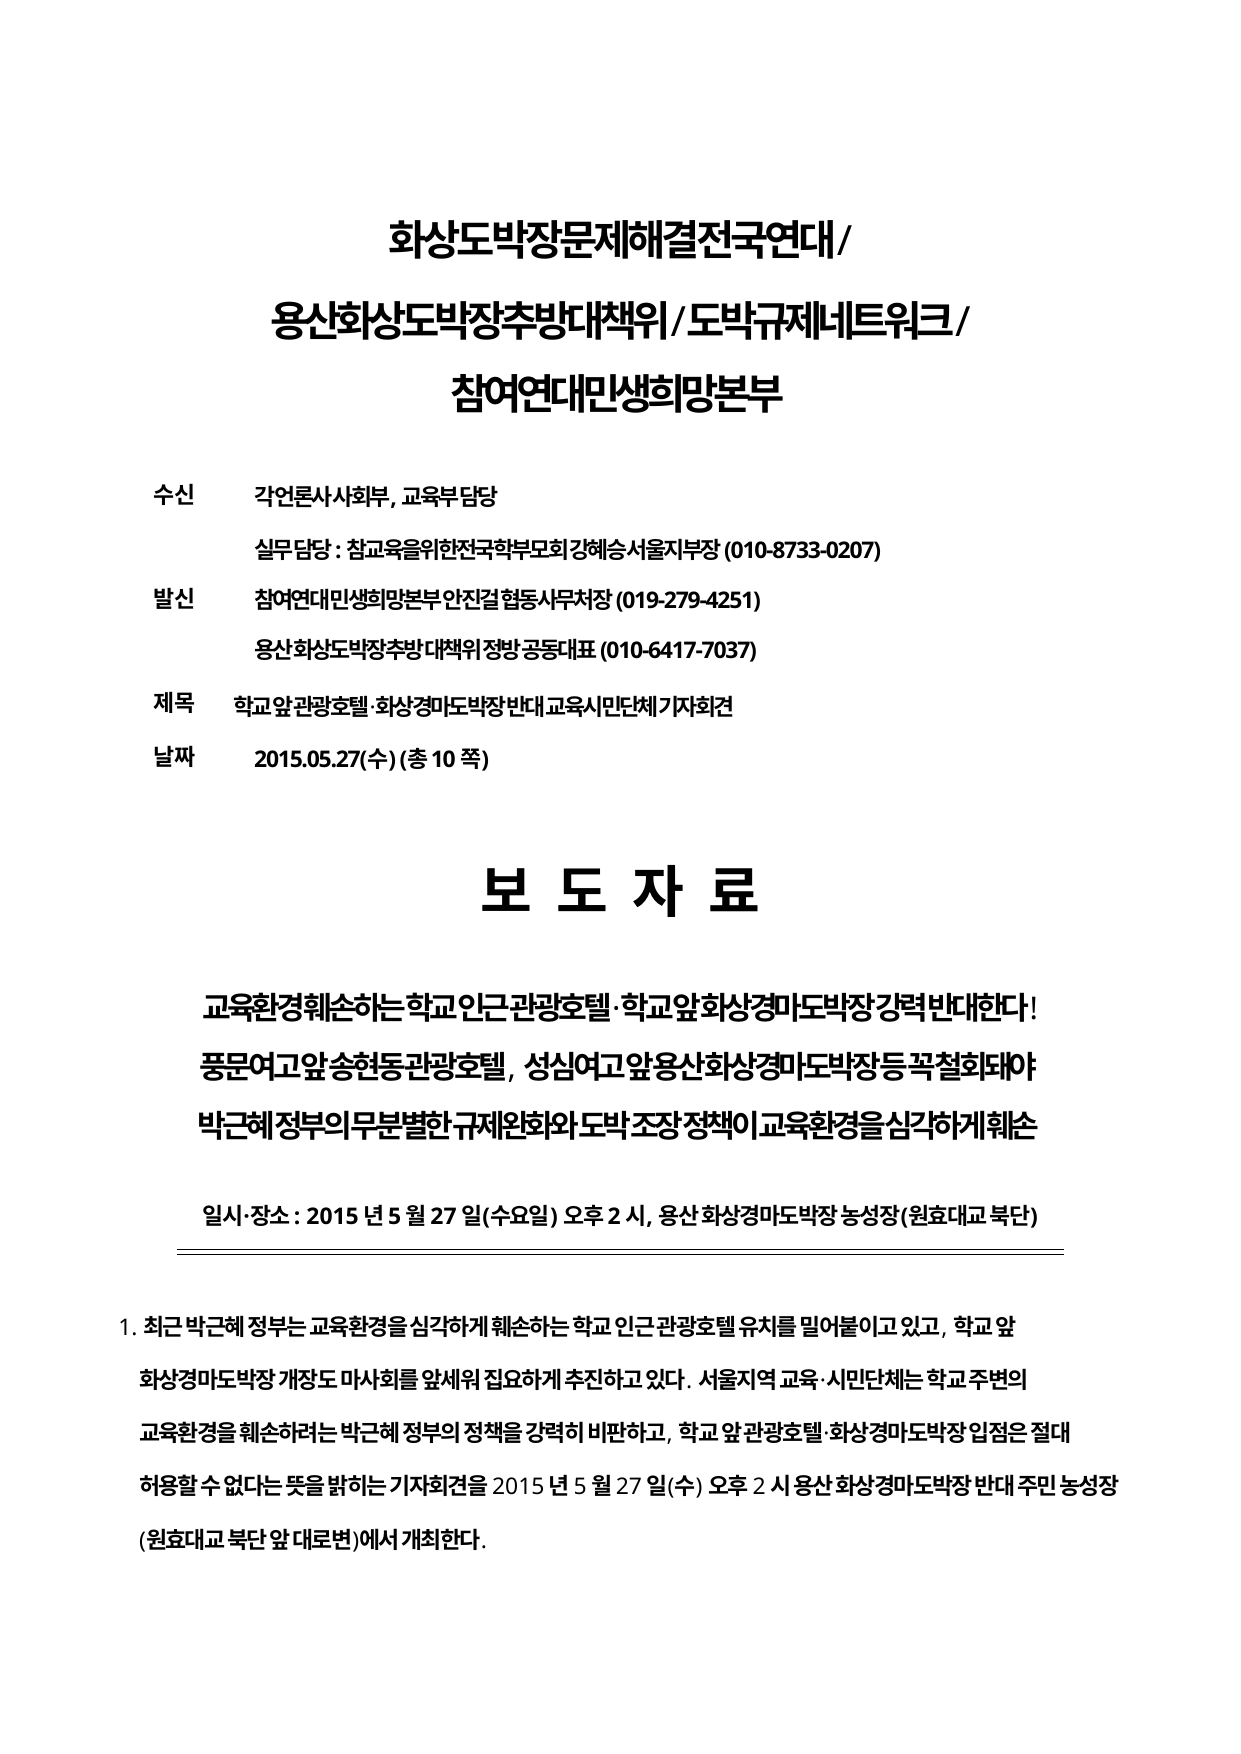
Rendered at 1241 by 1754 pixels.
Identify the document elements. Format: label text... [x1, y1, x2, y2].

table_cell 발 신 [121, 529, 230, 681]
table_cell 2015.05.27(수) (총 10쪽) [230, 736, 1037, 791]
table_cell 날 짜 [121, 736, 230, 791]
table_header 교육환경 훼손하는 학교 인근 관광호텔·학교 앞 화상경마도박장 강력 반대한다! 풍문여고 앞 송현동 관광호텔, 성심여고 앞 용산 화상경마도박장 등 꼭 철회돼야 박근혜 정부의 무분별한 규제완화와 도박 조장 정책이 교육환경을 심각하게 훼손 일시·장소 : 2015년 5월 27일(수요일) 오후 2시, 용산 화상경마도박장 농성장(원효대교 북단) [177, 980, 1064, 1248]
text 서울교육단체협의회/화상도박장문제해결전국연대/ [118, 207, 1122, 267]
text 보도자료 [118, 847, 1122, 928]
text 용산화상도박장추방대책위/도박규제네트워크/참여연대민생희망본부 [118, 288, 1122, 422]
table_cell 실무 담당 : 참교육을위한전국학부모회 강혜승 서울지부장 (010-8733-0207) 참여연대 민생희망본부 안진걸 협동사무처장 (019-279-4251) 용산 화상도박장추방 대책위 정방 공동대표 (010-6417-7037) [230, 529, 1037, 681]
table_header 각 언론사 사회부, 교육부 담당 [230, 474, 1037, 529]
text 1. 최근 박근혜 정부는 교육환경을 심각하게 훼손하는 학교 인근 관광호텔 유치를 밀어붙이고 있고, 학교 앞 화상경마도박장 개장도 마사회를 앞세워 집요하게 추진하고 있다. 서울지역 교육·시민단체는 학교 주변의 교육환경을 훼손하려는 박근혜 정부의 정책을 강력히 비판하고, 학교 앞 관광호텔·화상경마도박장 입점은 절대 허용할 수 없다는 뜻을 밝히는 기자회견을 2015년 5월 27일(수) 오후 2시 용산 화상경마도박장 반대 주민 농성장(원효대교 북단 앞 대로변)에서 개최한다. [118, 1308, 1122, 1555]
table_cell 학교 앞 관광호텔·화상경마도박장 반대 교육시민단체 기자회견 [230, 681, 1037, 736]
table_header 수 신 [121, 474, 230, 529]
table_cell 제 목 [121, 681, 230, 736]
